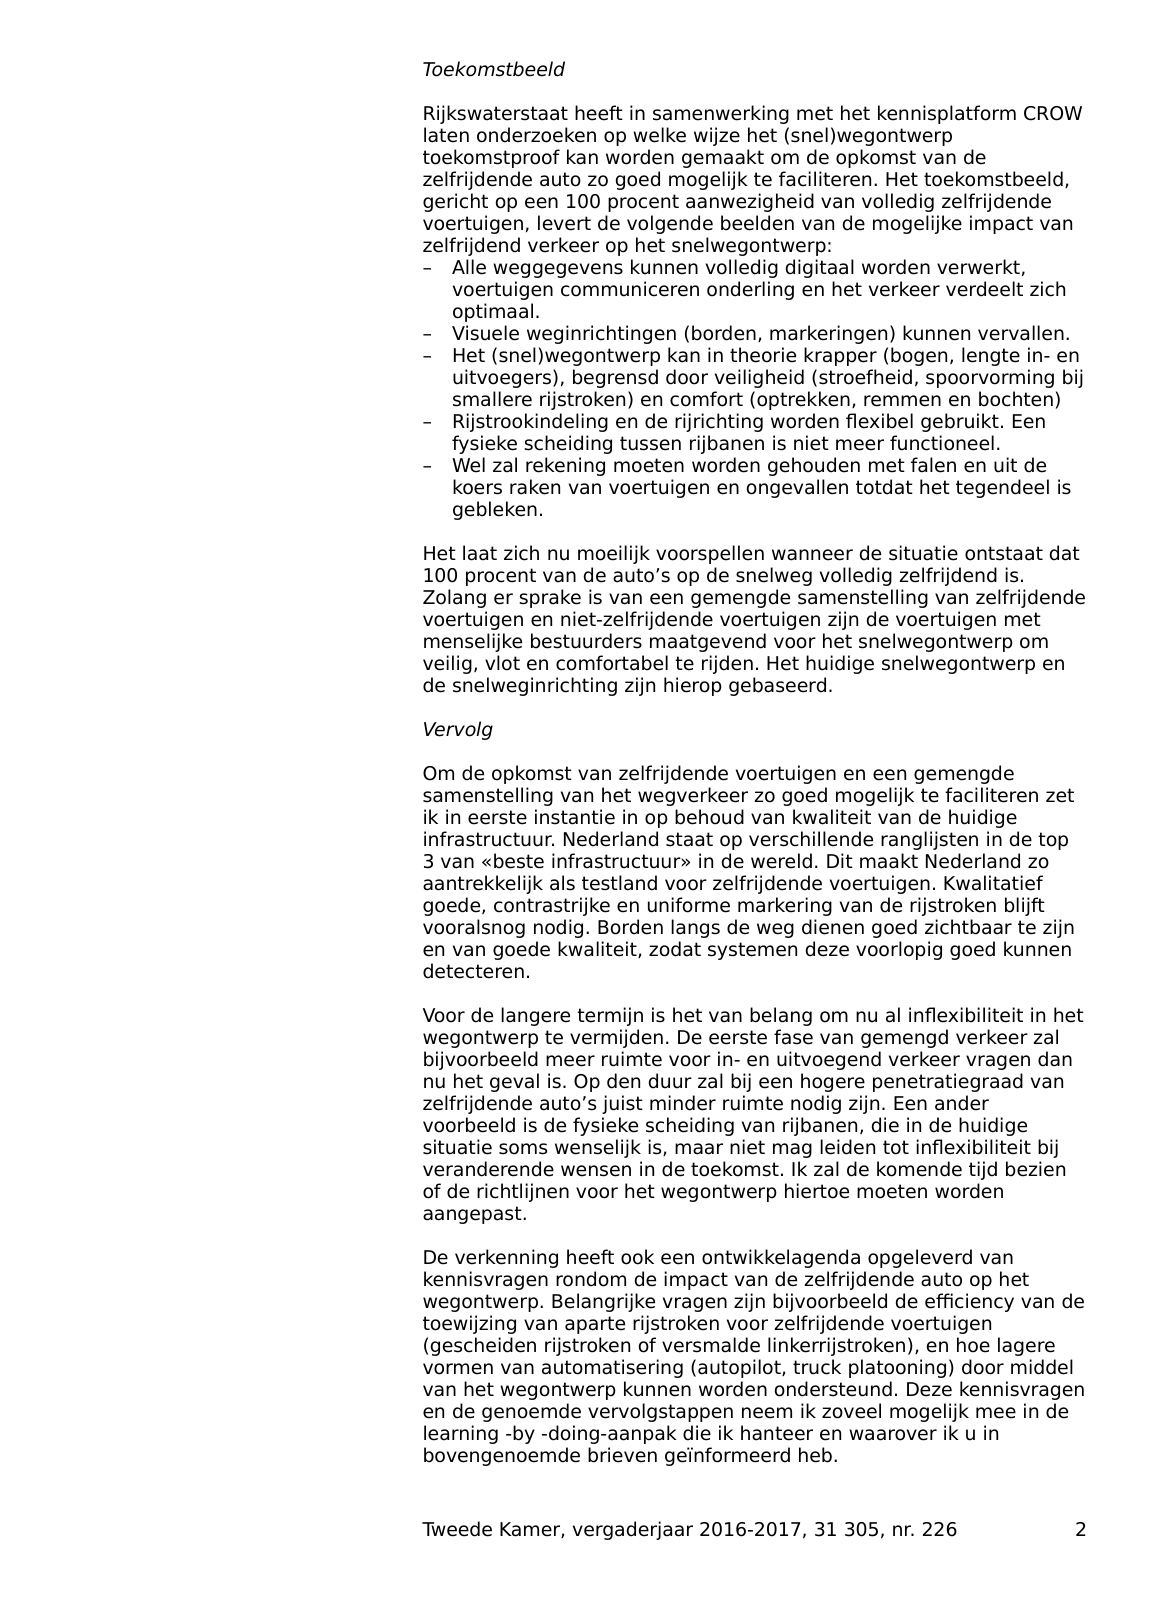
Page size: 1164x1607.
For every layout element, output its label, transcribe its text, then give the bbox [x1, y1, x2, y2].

text Het laat zich nu moeilijk voorspellen wanneer de situatie ontstaat dat 100 procent van de auto’s op de snelweg volledig zelfrijdend is. Zolang er sprake is van een gemengde samenstelling van zelfrijdende voertuigen en niet-zelfrijdende voertuigen zijn de voertuigen met menselijke bestuurders maatgevend voor het snelwegontwerp om veilig, vlot en comfortabel te rijden. Het huidige snelwegontwerp en de snelweginrichting zijn hierop gebaseerd. [422, 543, 1087, 697]
text – Rijstrookindeling en de rijrichting worden flexibel gebruikt. Een fysieke scheiding tussen rijbanen is niet meer functioneel. [422, 411, 1087, 455]
text Om de opkomst van zelfrijdende voertuigen en een gemengde samenstelling van het wegverkeer zo goed mogelijk te faciliteren zet ik in eerste instantie in op behoud van kwaliteit van de huidige infrastructuur. Nederland staat op verschillende ranglijsten in de top 3 van «beste infrastructuur» in de wereld. Dit maakt Nederland zo aantrekkelijk als testland voor zelfrijdende voertuigen. Kwalitatief goede, contrastrijke en uniforme markering van de rijstroken blijft vooralsnog nodig. Borden langs de weg dienen goed zichtbaar te zijn en van goede kwaliteit, zodat systemen deze voorlopig goed kunnen detecteren. [422, 763, 1087, 983]
text De verkenning heeft ook een ontwikkelagenda opgeleverd van kennisvragen rondom de impact van de zelfrijdende auto op het wegontwerp. Belangrijke vragen zijn bijvoorbeeld de efficiency van de toewijzing van aparte rijstroken voor zelfrijdende voertuigen (gescheiden rijstroken of versmalde linkerrijstroken), en hoe lagere vormen van automatisering (autopilot, truck platooning) door middel van het wegontwerp kunnen worden ondersteund. Deze kennisvragen en de genoemde vervolgstappen neem ik zoveel mogelijk mee in de learning -by -doing-aanpak die ik hanteer en waarover ik u in bovengenoemde brieven geïnformeerd heb. [422, 1247, 1087, 1467]
text Voor de langere termijn is het van belang om nu al inflexibiliteit in het wegontwerp te vermijden. De eerste fase van gemengd verkeer zal bijvoorbeeld meer ruimte voor in- en uitvoegend verkeer vragen dan nu het geval is. Op den duur zal bij een hogere penetratiegraad van zelfrijdende auto’s juist minder ruimte nodig zijn. Een ander voorbeeld is de fysieke scheiding van rijbanen, die in de huidige situatie soms wenselijk is, maar niet mag leiden tot inflexibiliteit bij veranderende wensen in de toekomst. Ik zal de komende tijd bezien of de richtlijnen voor het wegontwerp hiertoe moeten worden aangepast. [422, 1005, 1087, 1225]
text Rijkswaterstaat heeft in samenwerking met het kennisplatform CROW laten onderzoeken op welke wijze het (snel)wegontwerp toekomstproof kan worden gemaakt om de opkomst van de zelfrijdende auto zo goed mogelijk te faciliteren. Het toekomstbeeld, gericht op een 100 procent aanwezigheid van volledig zelfrijdende voertuigen, levert de volgende beelden van de mogelijke impact van zelfrijdend verkeer op het snelwegontwerp: [422, 103, 1087, 257]
text – Alle weggegevens kunnen volledig digitaal worden verwerkt, voertuigen communiceren onderling en het verkeer verdeelt zich optimaal. [422, 257, 1087, 323]
text – Wel zal rekening moeten worden gehouden met falen en uit de koers raken van voertuigen en ongevallen totdat het tegendeel is gebleken. [422, 455, 1087, 521]
subtitle Vervolg [422, 719, 1087, 741]
subtitle Toekomstbeeld [422, 59, 1087, 81]
text – Visuele weginrichtingen (borden, markeringen) kunnen vervallen. [422, 323, 1087, 345]
text – Het (snel)wegontwerp kan in theorie krapper (bogen, lengte in- en uitvoegers), begrensd door veiligheid (stroefheid, spoorvorming bij smallere rijstroken) en comfort (optrekken, remmen en bochten) [422, 345, 1087, 411]
